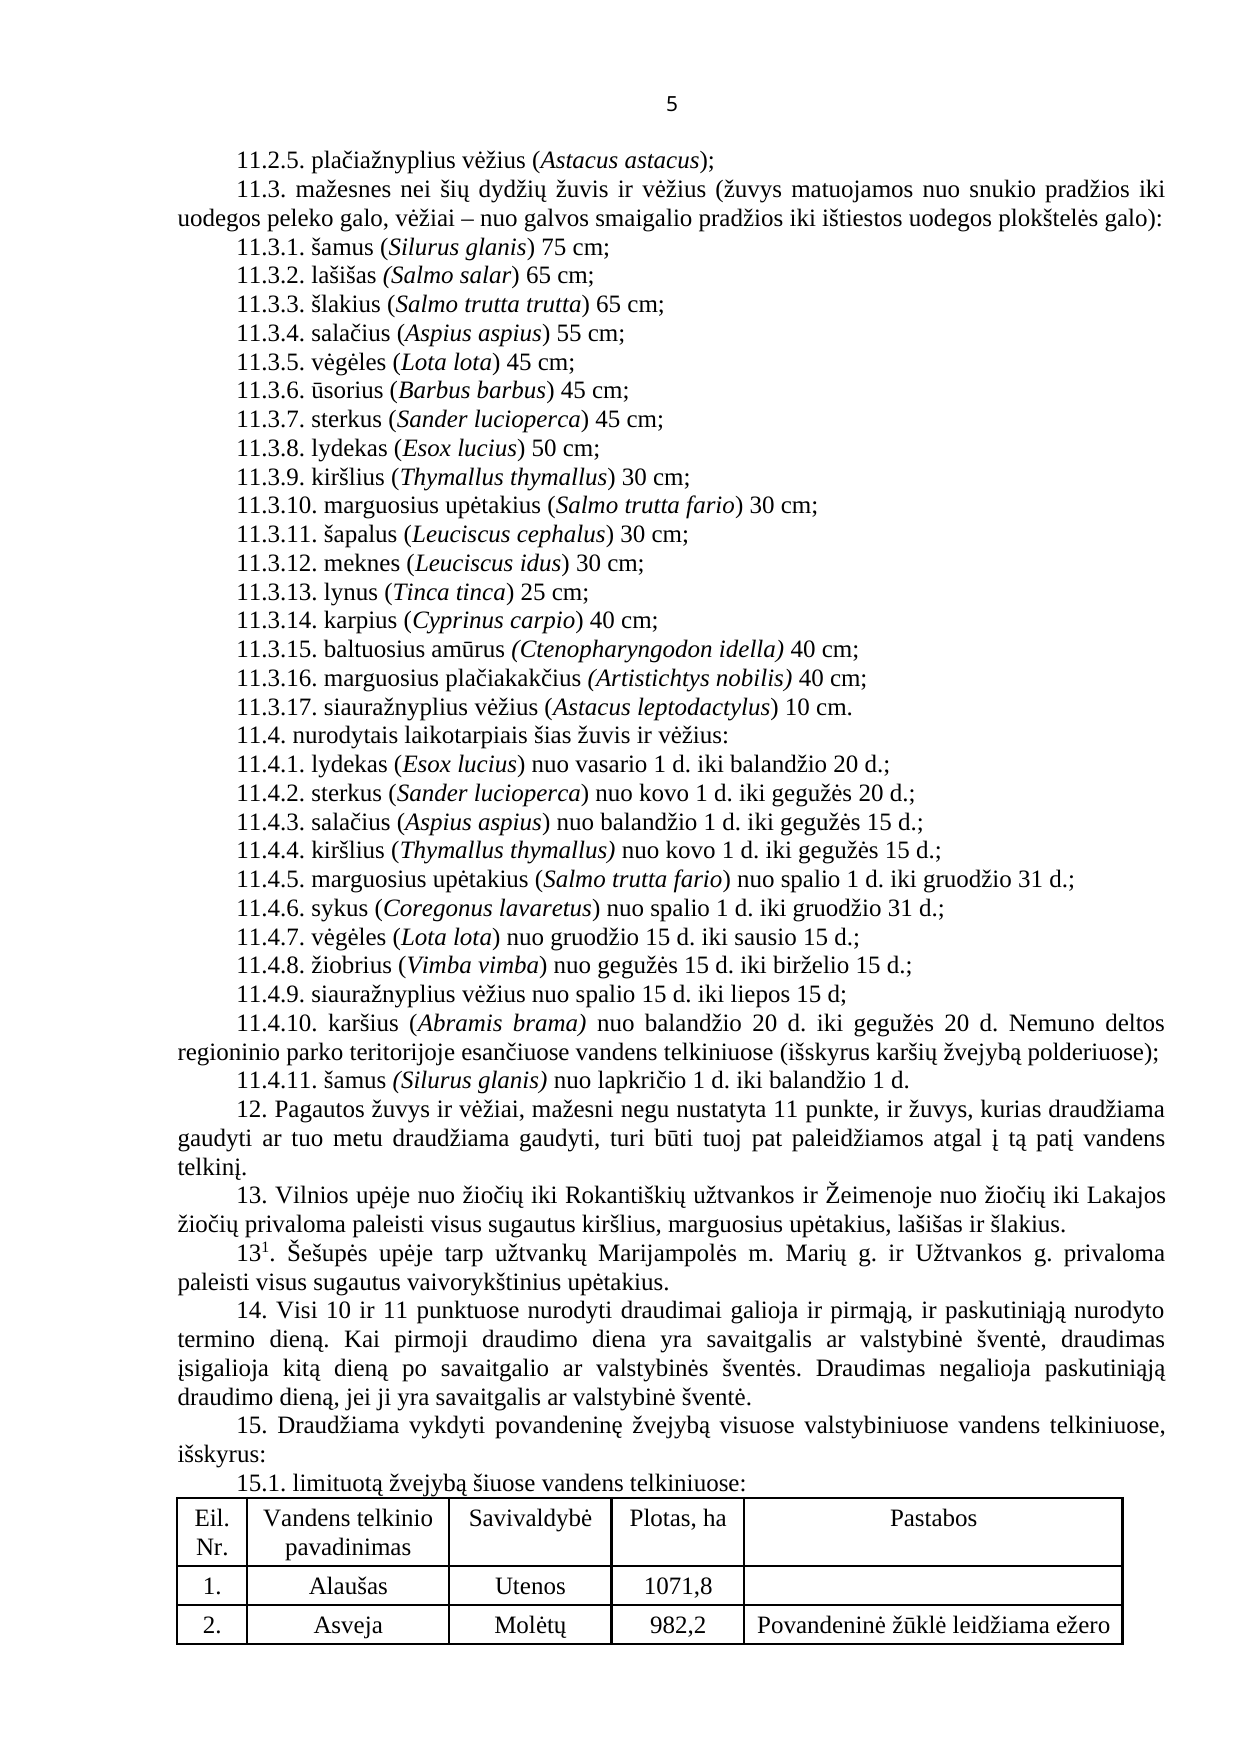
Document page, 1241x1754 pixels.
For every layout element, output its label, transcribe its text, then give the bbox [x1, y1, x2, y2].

table_header Pastabos [745, 1499, 1121, 1565]
text 11.3.9. kiršlius (Thymallus thymallus) 30 cm; [177, 462, 1196, 491]
table_cell [745, 1567, 1121, 1604]
text 11.3.2. lašišas (Salmo salar) 65 cm; [177, 261, 1196, 289]
text 11.3.8. lydekas (Esox lucius) 50 cm; [177, 433, 1196, 462]
table_header Eil. Nr. [178, 1499, 246, 1565]
text 11.2.5. plačiažnyplius vėžius (Astacus astacus); [177, 146, 1166, 174]
table_cell 1. [178, 1567, 246, 1604]
text 11.3. mažesnes nei šių dydžių žuvis ir vėžius (žuvys matuojamos nuo snukio pradžios iki uodegos peleko galo, vėžiai – nuo galvos smaigalio pradžios iki ištiestos uodegos plokštelės galo): [177, 174, 1167, 232]
text 11.4.6. sykus (Coregonus lavaretus) nuo spalio 1 d. iki gruodžio 31 d.; [177, 893, 1166, 922]
table_header Plotas, ha [613, 1499, 743, 1565]
table_cell Povandeninė žūklė leidžiama ežero [745, 1606, 1121, 1643]
text 11.3.7. sterkus (Sander lucioperca) 45 cm; [177, 404, 1196, 433]
table_cell Utenos [450, 1567, 610, 1604]
text 15. Draudžiama vykdyti povandeninę žvejybą visuose valstybiniuose vandens telkiniuose, išskyrus: [177, 1411, 1166, 1468]
text 11.3.1. šamus (Silurus glanis) 75 cm; [177, 232, 1196, 261]
text 11.4.3. salačius (Aspius aspius) nuo balandžio 1 d. iki gegužės 15 d.; [177, 807, 1166, 836]
text 11.4. nurodytais laikotarpiais šias žuvis ir vėžius: [177, 721, 1166, 749]
text 11.3.10. marguosius upėtakius (Salmo trutta fario) 30 cm; [177, 491, 1196, 519]
text 11.3.12. meknes (Leuciscus idus) 30 cm; [177, 548, 1196, 577]
text 11.4.9. siauražnyplius vėžius nuo spalio 15 d. iki liepos 15 d; [177, 979, 1166, 1008]
text 11.4.4. kiršlius (Thymallus thymallus) nuo kovo 1 d. iki gegužės 15 d.; [177, 836, 1166, 864]
table_header Vandens telkinio pavadinimas [248, 1499, 448, 1565]
table_cell Asveja [248, 1606, 448, 1643]
text 11.3.6. ūsorius (Barbus barbus) 45 cm; [177, 376, 1196, 404]
text 15.1. limituotą žvejybą šiuose vandens telkiniuose: [177, 1468, 1166, 1497]
table_cell Molėtų [450, 1606, 610, 1643]
text 14. Visi 10 ir 11 punktuose nurodyti draudimai galioja ir pirmąją, ir paskutiniąją nurodyto termino dieną. Kai pirmoji draudimo diena yra savaitgalis ar valstybinė šventė, draudimas įsigalioja kitą dieną po savaitgalio ar valstybinės šventės. Draudimas negalioja paskutiniąją draudimo dieną, jei ji yra savaitgalis ar valstybinė šventė. [177, 1296, 1166, 1411]
text 11.3.16. marguosius plačiakakčius (Artistichtys nobilis) 40 cm; [177, 663, 1196, 692]
text 11.4.7. vėgėles (Lota lota) nuo gruodžio 15 d. iki sausio 15 d.; [177, 922, 1166, 951]
table_cell 2. [178, 1606, 246, 1643]
text 11.4.10. karšius (Abramis brama) nuo balandžio 20 d. iki gegužės 20 d. Nemuno deltos regioninio parko teritorijoje esančiuose vandens telkiniuose (išskyrus karšių žvejybą polderiuose); [177, 1008, 1166, 1066]
table_cell Alaušas [248, 1567, 448, 1604]
text 13. Vilnios upėje nuo žiočių iki Rokantiškių užtvankos ir Žeimenoje nuo žiočių iki Lakajos žiočių privaloma paleisti visus sugautus kiršlius, marguosius upėtakius, lašišas ir šlakius. [177, 1181, 1166, 1238]
text 11.4.5. marguosius upėtakius (Salmo trutta fario) nuo spalio 1 d. iki gruodžio 31 d.; [177, 864, 1166, 893]
text 11.4.2. sterkus (Sander lucioperca) nuo kovo 1 d. iki gegužės 20 d.; [177, 778, 1166, 807]
text 11.4.1. lydekas (Esox lucius) nuo vasario 1 d. iki balandžio 20 d.; [177, 749, 1166, 778]
text 11.3.4. salačius (Aspius aspius) 55 cm; [177, 318, 1196, 347]
text 11.3.3. šlakius (Salmo trutta trutta) 65 cm; [177, 289, 1196, 318]
text 11.4.8. žiobrius (Vimba vimba) nuo gegužės 15 d. iki birželio 15 d.; [177, 951, 1166, 979]
text 12. Pagautos žuvys ir vėžiai, mažesni negu nustatyta 11 punkte, ir žuvys, kurias draudžiama gaudyti ar tuo metu draudžiama gaudyti, turi būti tuoj pat paleidžiamos atgal į tą patį vandens telkinį. [177, 1094, 1166, 1181]
table_header Savivaldybė [450, 1499, 610, 1565]
text 11.3.11. šapalus (Leuciscus cephalus) 30 cm; [177, 519, 1196, 548]
text 11.3.17. siauražnyplius vėžius (Astacus leptodactylus) 10 cm. [177, 692, 1196, 721]
text 131. Šešupės upėje tarp užtvankų Marijampolės m. Marių g. ir Užtvankos g. privaloma paleisti visus sugautus vaivorykštinius upėtakius. [177, 1238, 1166, 1296]
text 11.3.5. vėgėles (Lota lota) 45 cm; [177, 347, 1196, 376]
table_cell 1071,8 [613, 1567, 743, 1604]
text 11.4.11. šamus (Silurus glanis) nuo lapkričio 1 d. iki balandžio 1 d. [177, 1066, 1166, 1094]
text 11.3.15. baltuosius amūrus (Ctenopharyngodon idella) 40 cm; [177, 634, 1196, 663]
text 11.3.14. karpius (Cyprinus carpio) 40 cm; [177, 606, 1196, 634]
text 11.3.13. lynus (Tinca tinca) 25 cm; [177, 577, 1196, 606]
table_cell 982,2 [613, 1606, 743, 1643]
